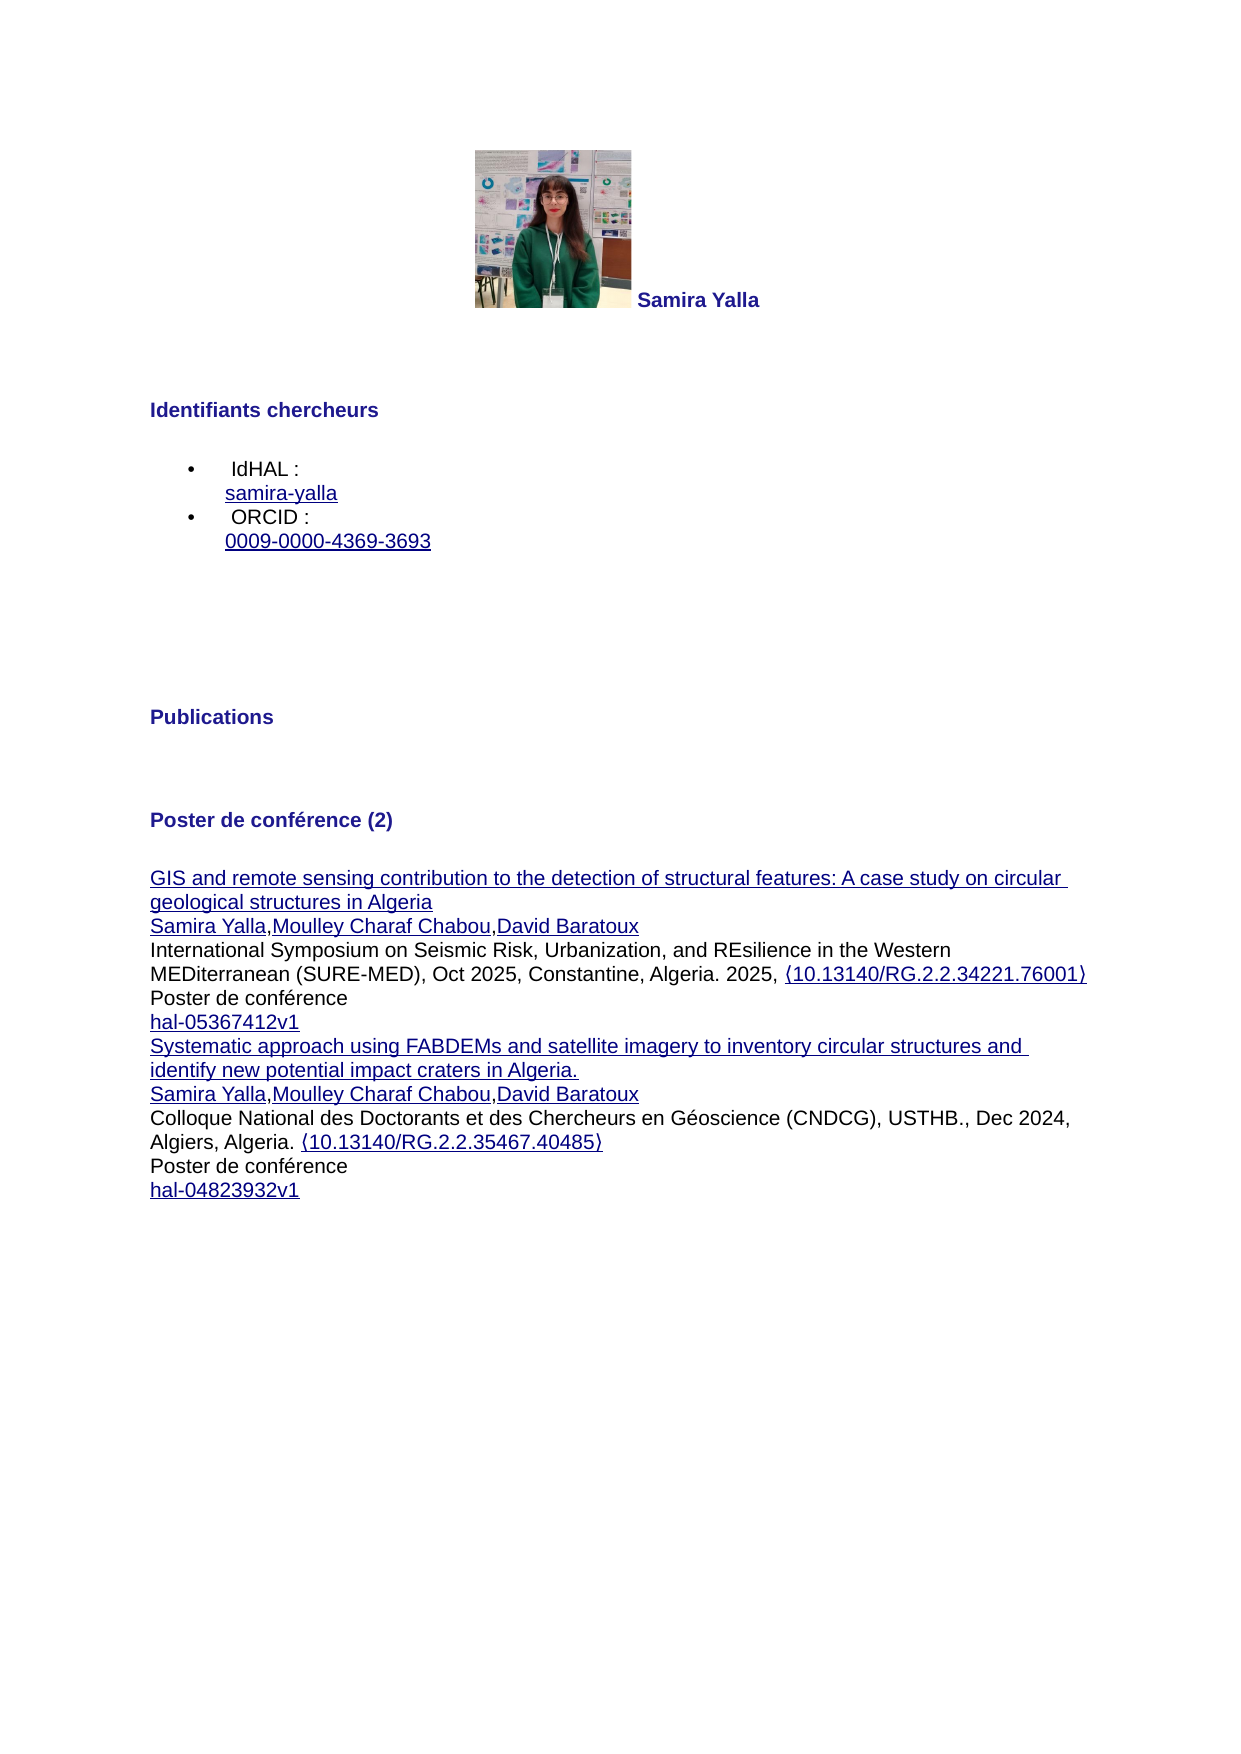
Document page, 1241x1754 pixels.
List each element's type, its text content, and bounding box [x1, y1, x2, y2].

subtitle Publications [150, 704, 1090, 728]
table_cell Systematic approach using FABDEMs and satellite imagery to inventory circular structures and identify new potential impact craters in Algeria. Samira Yalla,Moulley Charaf Chabou,David Baratoux Colloque National des Doctorants et des Chercheurs en Géoscience (CNDCG), USTHB., Dec 2024, Algiers, Algeria. ⟨10.13140/RG.2.2.35467.40485⟩ Poster de conférence hal-04823932v1 [150, 1034, 1090, 1201]
list samira-yalla [187, 481, 1090, 504]
picture [475, 150, 632, 308]
subtitle Identifiants chercheurs [150, 398, 1090, 422]
list IdHAL : [187, 457, 1090, 481]
subtitle Samira Yalla [150, 150, 1090, 312]
subtitle Poster de conférence (2) [150, 808, 1090, 832]
table_header GIS and remote sensing contribution to the detection of structural features: A case study on circular geological structures in Algeria Samira Yalla,Moulley Charaf Chabou,David Baratoux International Symposium on Seismic Risk, Urbanization, and REsilience in the Western MEDiterranean (SURE-MED), Oct 2025, Constantine, Algeria. 2025, ⟨10.13140/RG.2.2.34221.76001⟩ Poster de conférence hal-05367412v1 [150, 866, 1090, 1034]
list ORCID : [187, 504, 1090, 528]
list 0009-0000-4369-3693 [187, 528, 1090, 552]
